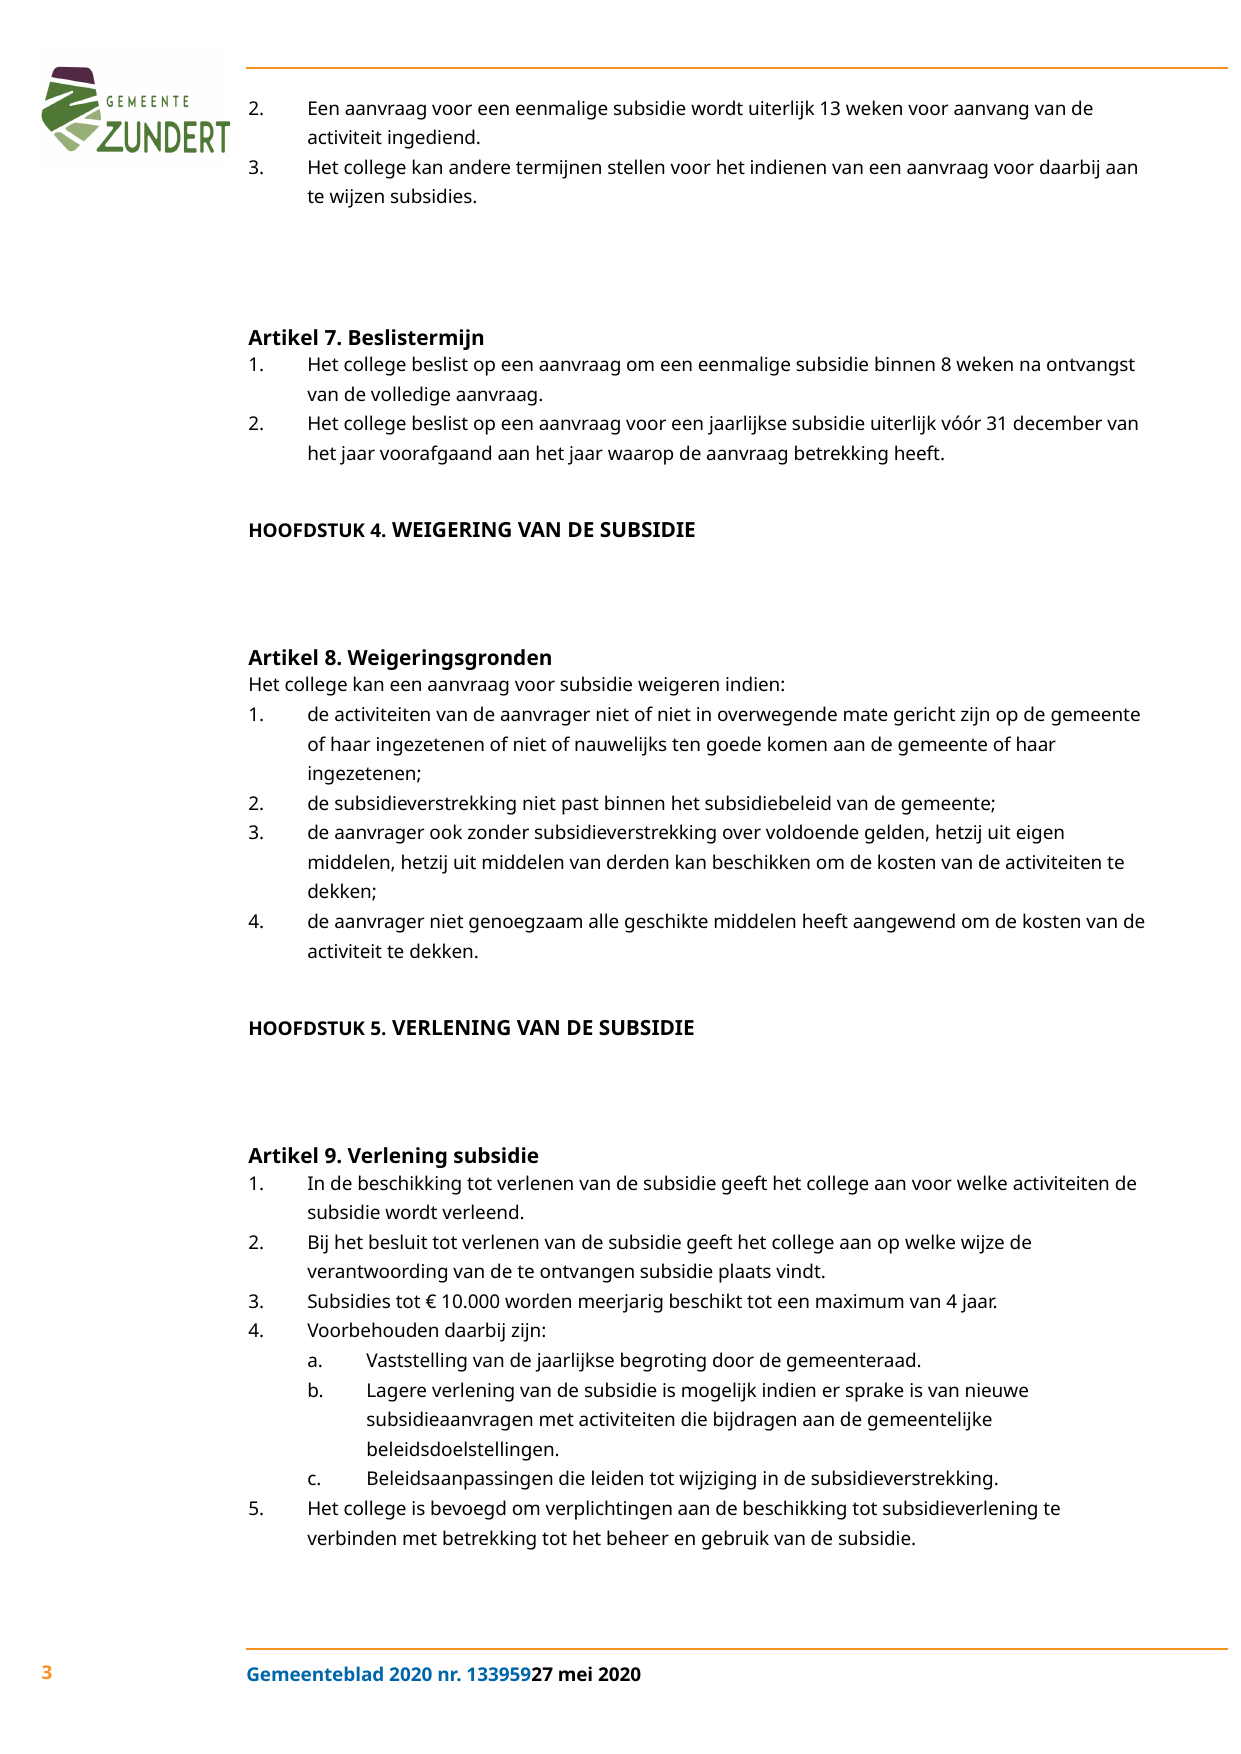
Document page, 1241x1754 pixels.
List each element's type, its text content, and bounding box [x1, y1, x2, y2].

list Voorbehouden daarbij zijn: [248, 1318, 1152, 1343]
list Het college beslist op een aanvraag voor een jaarlijkse subsidie uiterlijk vóór 31 december van het jaar voorafgaand aan het jaar waarop de aanvraag betrekking heeft. [248, 410, 1152, 466]
list de subsidieverstrekking niet past binnen het subsidiebeleid van de gemeente; [248, 790, 1152, 816]
list Vaststelling van de jaarlijkse begroting door de gemeenteraad. [307, 1347, 1152, 1373]
list Lagere verlening van de subsidie is mogelijk indien er sprake is van nieuwe subsidieaanvragen met activiteiten die bijdragen aan de gemeentelijke beleidsdoelstellingen. [307, 1377, 1152, 1462]
list In de beschikking tot verlenen van de subsidie geeft het college aan voor welke activiteiten de subsidie wordt verleend. [248, 1170, 1152, 1225]
list de activiteiten van de aanvrager niet of niet in overwegende mate gericht zijn op de gemeente of haar ingezetenen of niet of nauwelijks ten goede komen aan de gemeente of haar ingezetenen; [248, 701, 1152, 786]
list Beleidsaanpassingen die leiden tot wijziging in de subsidieverstrekking. [307, 1466, 1152, 1491]
picture [41, 47, 231, 172]
list Het college beslist op een aanvraag om een eenmalige subsidie binnen 8 weken na ontvangst van de volledige aanvraag. [248, 351, 1152, 406]
list Bij het besluit tot verlenen van de subsidie geeft het college aan op welke wijze de verantwoording van de te ontvangen subsidie plaats vindt. [248, 1229, 1152, 1284]
list Een aanvraag voor een eenmalige subsidie wordt uiterlijk 13 weken voor aanvang van de activiteit ingediend. [248, 95, 1152, 150]
list Het college is bevoegd om verplichtingen aan de beschikking tot subsidieverlening te verbinden met betrekking tot het beheer en gebruik van de subsidie. [248, 1495, 1152, 1550]
text HOOFDSTUK 5. VERLENING VAN DE SUBSIDIE [248, 1013, 1152, 1042]
text Artikel 9. Verlening subsidie [248, 1141, 1152, 1170]
list Subsidies tot € 10.000 worden meerjarig beschikt tot een maximum van 4 jaar. [248, 1288, 1152, 1314]
text Artikel 7. Beslistermijn [248, 323, 1152, 351]
list Het college kan andere termijnen stellen voor het indienen van een aanvraag voor daarbij aan te wijzen subsidies. [248, 154, 1152, 209]
list de aanvrager niet genoegzaam alle geschikte middelen heeft aangewend om de kosten van de activiteit te dekken. [248, 908, 1152, 964]
text Het college kan een aanvraag voor subsidie weigeren indien: [248, 672, 1152, 697]
list de aanvrager ook zonder subsidieverstrekking over voldoende gelden, hetzij uit eigen middelen, hetzij uit middelen van derden kan beschikken om de kosten van de activiteiten te dekken; [248, 819, 1152, 904]
text Artikel 8. Weigeringsgronden [248, 643, 1152, 672]
text HOOFDSTUK 4. WEIGERING VAN DE SUBSIDIE [248, 515, 1152, 543]
